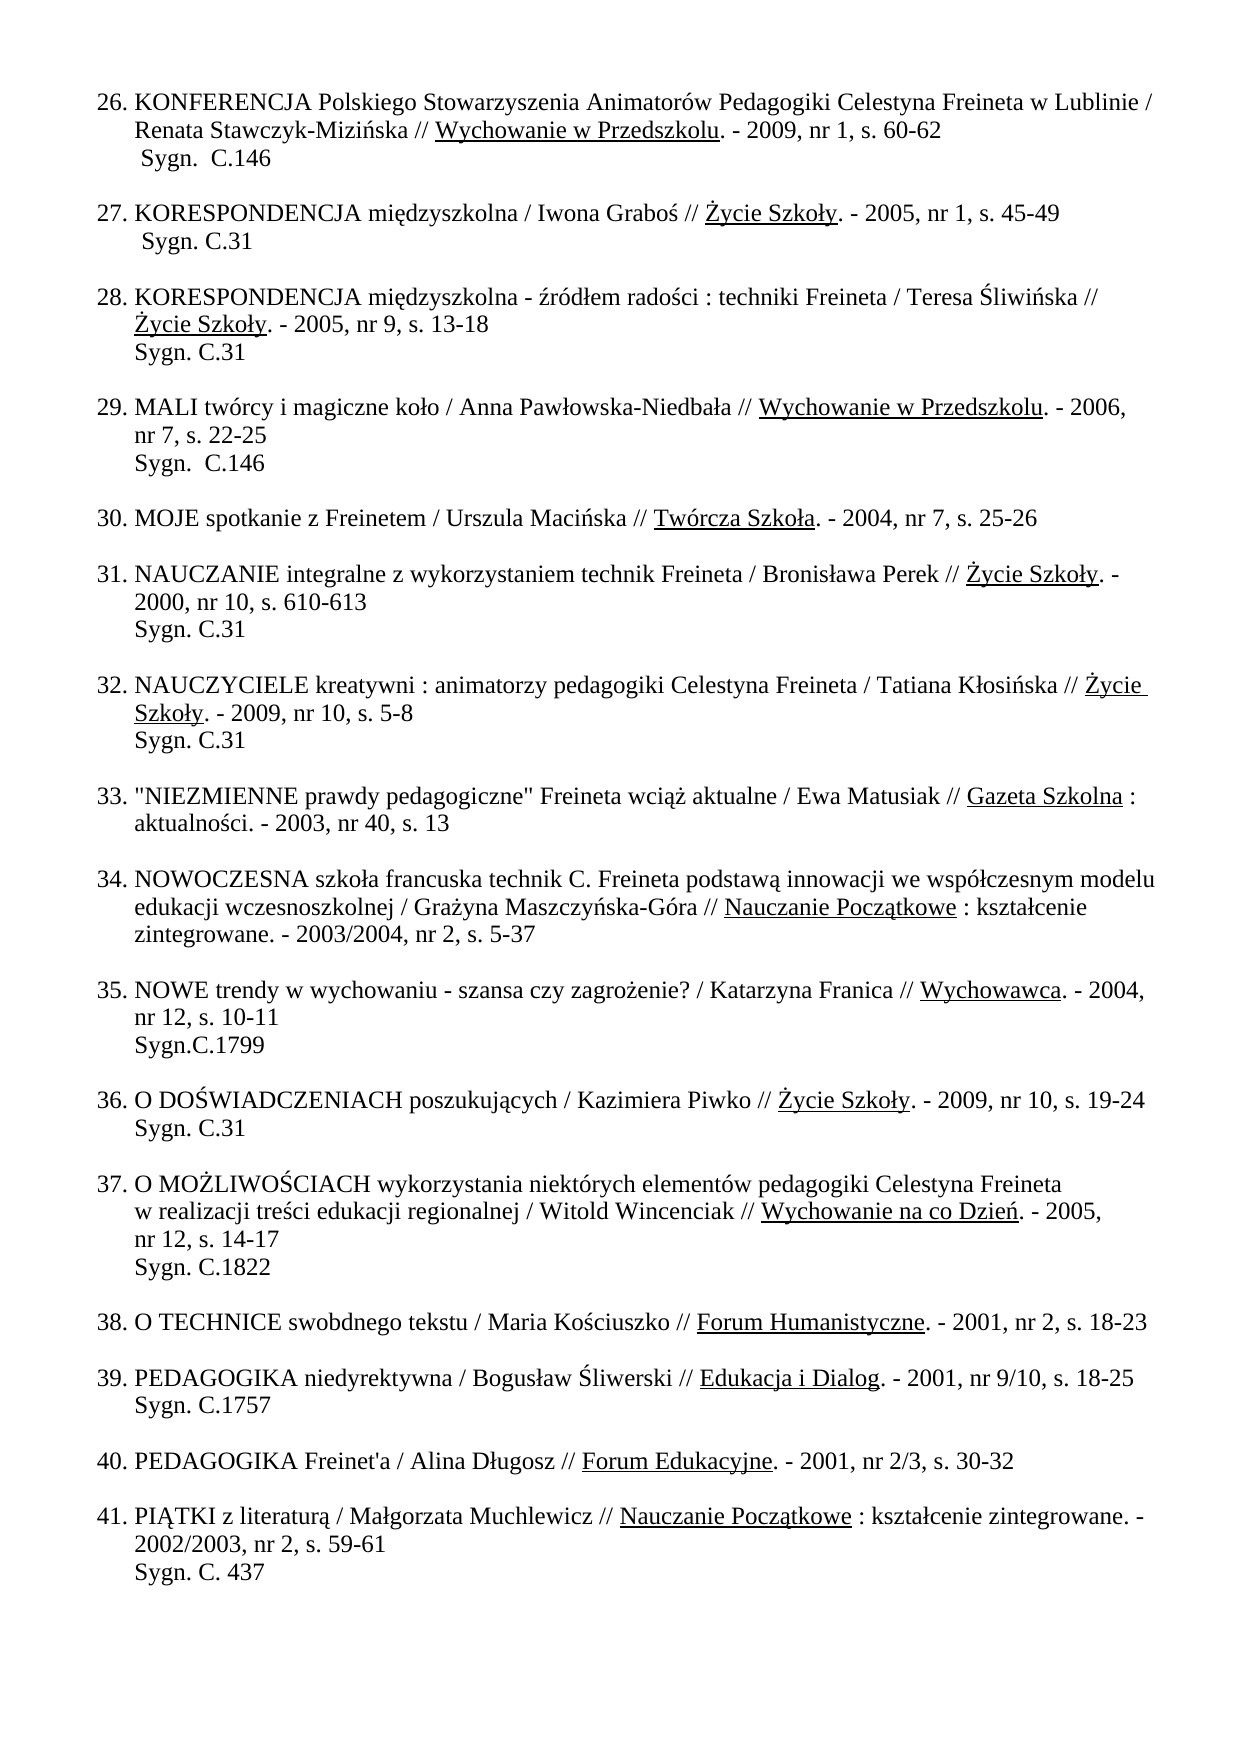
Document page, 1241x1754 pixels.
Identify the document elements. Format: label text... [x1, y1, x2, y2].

text Sygn. C.1822 [134, 1253, 1181, 1281]
text Sygn. C.31 [134, 227, 1181, 255]
text Sygn. C.146 [134, 144, 1181, 172]
text Sygn. C.31 [134, 1114, 1181, 1142]
text Sygn. C.31 [134, 338, 1181, 366]
list KONFERENCJA Polskiego Stowarzyszenia Animatorów Pedagogiki Celestyna Freineta w Lublinie / Renata Stawczyk-Mizińska // Wychowanie w Przedszkolu. - 2009, nr 1, s. 60-62 [97, 88, 1181, 144]
text Sygn. C.31 [134, 616, 1181, 643]
list NAUCZANIE integralne z wykorzystaniem technik Freineta / Bronisława Perek // Życie Szkoły. - 2000, nr 10, s. 610-613 [97, 560, 1181, 616]
text Sygn.C.1799 [134, 1031, 1181, 1059]
list O MOŻLIWOŚCIACH wykorzystania niektórych elementów pedagogiki Celestyna Freineta w realizacji treści edukacji regionalnej / Witold Wincenciak // Wychowanie na co Dzień. - 2005, nr 12, s. 14-17 [97, 1170, 1181, 1253]
list O DOŚWIADCZENIACH poszukujących / Kazimiera Piwko // Życie Szkoły. - 2009, nr 10, s. 19-24 [97, 1087, 1181, 1114]
text Sygn. C.146 [134, 449, 1181, 477]
list NOWE trendy w wychowaniu - szansa czy zagrożenie? / Katarzyna Franica // Wychowawca. - 2004, nr 12, s. 10-11 [97, 976, 1181, 1031]
list NAUCZYCIELE kreatywni : animatorzy pedagogiki Celestyna Freineta / Tatiana Kłosińska // Życie Szkoły. - 2009, nr 10, s. 5-8 [97, 671, 1181, 726]
list PEDAGOGIKA niedyrektywna / Bogusław Śliwerski // Edukacja i Dialog. - 2001, nr 9/10, s. 18-25 [97, 1364, 1181, 1391]
text Sygn. C.31 [134, 726, 1181, 754]
list MALI twórcy i magiczne koło / Anna Pawłowska-Niedbała // Wychowanie w Przedszkolu. - 2006, nr 7, s. 22-25 [97, 393, 1181, 449]
text Sygn. C.1757 [134, 1391, 1181, 1419]
list O TECHNICE swobdnego tekstu / Maria Kościuszko // Forum Humanistyczne. - 2001, nr 2, s. 18-23 [97, 1308, 1181, 1336]
list PEDAGOGIKA Freinet'a / Alina Długosz // Forum Edukacyjne. - 2001, nr 2/3, s. 30-32 [97, 1447, 1181, 1474]
list PIĄTKI z literaturą / Małgorzata Muchlewicz // Nauczanie Początkowe : kształcenie zintegrowane. - 2002/2003, nr 2, s. 59-61 Sygn. C. 437 [97, 1502, 1181, 1585]
list "NIEZMIENNE prawdy pedagogiczne" Freineta wciąż aktualne / Ewa Matusiak // Gazeta Szkolna : aktualności. - 2003, nr 40, s. 13 [97, 782, 1181, 837]
list KORESPONDENCJA międzyszkolna / Iwona Graboś // Życie Szkoły. - 2005, nr 1, s. 45-49 [97, 199, 1181, 227]
list MOJE spotkanie z Freinetem / Urszula Macińska // Twórcza Szkoła. - 2004, nr 7, s. 25-26 [97, 504, 1181, 532]
list NOWOCZESNA szkoła francuska technik C. Freineta podstawą innowacji we współczesnym modelu edukacji wczesnoszkolnej / Grażyna Maszczyńska-Góra // Nauczanie Początkowe : kształcenie zintegrowane. - 2003/2004, nr 2, s. 5-37 [97, 865, 1181, 948]
list KORESPONDENCJA międzyszkolna - źródłem radości : techniki Freineta / Teresa Śliwińska // Życie Szkoły. - 2005, nr 9, s. 13-18 [97, 283, 1181, 338]
